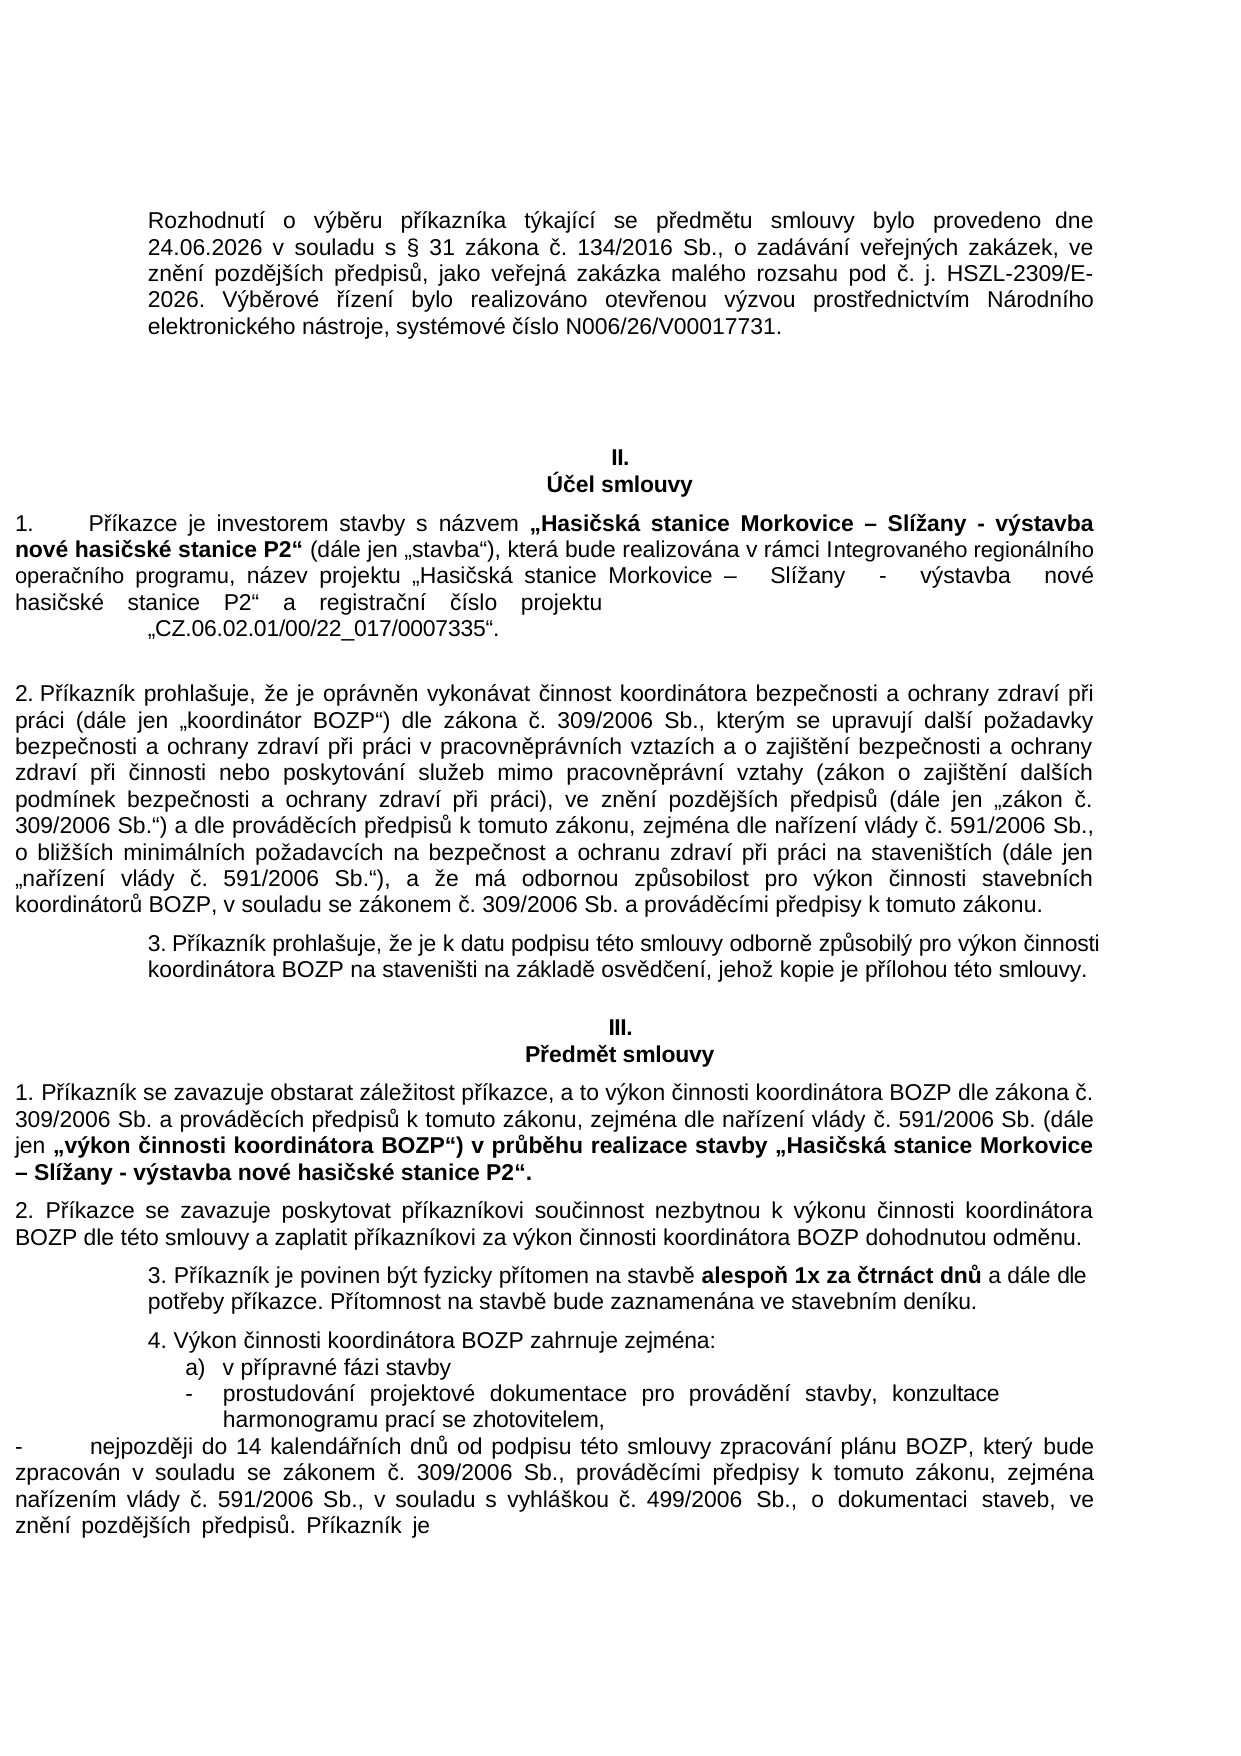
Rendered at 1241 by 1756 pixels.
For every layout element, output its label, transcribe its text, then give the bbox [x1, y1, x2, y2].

text Rozhodnutí o výběru příkazníka týkající se předmětu smlouvy bylo provedeno dne 24.06.2026 v souladu s § 31 zákona č. 134/2016 Sb., o zadávání veřejných zakázek, ve znění pozdějších předpisů, jako veřejná zakázka malého rozsahu pod č. j. HSZL-2309/E-2026. Výběrové řízení bylo realizováno otevřenou výzvou prostřednictvím Národního elektronického nástroje, systémové číslo N006/26/V00017731. [148, 207, 1094, 339]
text potřeby příkazce. Přítomnost na stavbě bude zaznamenána ve stavebním deníku. [148, 1289, 1152, 1315]
list Příkazník prohlašuje, že je oprávněn vykonávat činnost koordinátora bezpečnosti a ochrany zdraví při práci (dále jen „koordinátor BOZP“) dle zákona č. 309/2006 Sb., kterým se upravují další požadavky bezpečnosti a ochrany zdraví při práci v pracovněprávních vztazích a o zajištění bezpečnosti a ochrany zdraví při činnosti nebo poskytování služeb mimo pracovněprávní vztahy (zákon o zajištění dalších podmínek bezpečnosti a ochrany zdraví při práci), ve znění pozdějších předpisů (dále jen „zákon č. 309/2006 Sb.“) a dle prováděcích předpisů k tomuto zákonu, zejména dle nařízení vlády č. 591/2006 Sb., o bližších minimálních požadavcích na bezpečnost a ochranu zdraví při práci na staveništích (dále jen „nařízení vlády č. 591/2006 Sb.“), a že má odbornou způsobilost pro výkon činnosti stavebních koordinátorů BOZP, v souladu se zákonem č. 309/2006 Sb. a prováděcími předpisy k tomuto zákonu. [15, 680, 1094, 917]
text „CZ.06.02.01/00/22_017/0007335“. [148, 615, 1152, 641]
list Příkazník se zavazuje obstarat záležitost příkazce, a to výkon činnosti koordinátora BOZP dle zákona č. 309/2006 Sb. a prováděcích předpisů k tomuto zákonu, zejména dle nařízení vlády č. 591/2006 Sb. (dále jen „výkon činnosti koordinátora BOZP“) v průběhu realizace stavby „Hasičská stanice Morkovice – Slížany - výstavba nové hasičské stanice P2“. [15, 1079, 1094, 1185]
subtitle III. [104, 1014, 1137, 1041]
list prostudování projektové dokumentace pro provádění stavby, konzultace [185, 1380, 1152, 1407]
subtitle Předmět smlouvy [525, 1041, 1152, 1067]
list Příkazník je povinen být fyzicky přítomen na stavbě alespoň 1x za čtrnáct dnů a dále dle [148, 1263, 1152, 1289]
list Příkazník prohlašuje, že je k datu podpisu této smlouvy odborně způsobilý pro výkon činnosti [148, 930, 1152, 956]
subtitle Účel smlouvy [546, 471, 1152, 497]
list Výkon činnosti koordinátora BOZP zahrnuje zejména: [148, 1328, 1152, 1354]
list nejpozději do 14 kalendářních dnů od podpisu této smlouvy zpracování plánu BOZP, který bude zpracován v souladu se zákonem č. 309/2006 Sb., prováděcími předpisy k tomuto zákonu, zejména nařízením vlády č. 591/2006 Sb., v souladu s vyhláškou č. 499/2006 Sb., o dokumentaci staveb, ve znění pozdějších předpisů. Příkazník je [15, 1433, 1094, 1538]
list v přípravné fázi stavby [185, 1354, 1152, 1380]
text harmonogramu prací se zhotovitelem, [223, 1407, 1152, 1433]
list Příkazce se zavazuje poskytovat příkazníkovi součinnost nezbytnou k výkonu činnosti koordinátora BOZP dle této smlouvy a zaplatit příkazníkovi za výkon činnosti koordinátora BOZP dohodnutou odměnu. [15, 1197, 1094, 1250]
text koordinátora BOZP na staveništi na základě osvědčení, jehož kopie je přílohou této smlouvy. [148, 956, 1152, 982]
list Příkazce je investorem stavby s názvem „Hasičská stanice Morkovice – Slížany - výstavba nové hasičské stanice P2“ (dále jen „stavba“), která bude realizována v rámci Integrovaného regionálního operačního programu, název projektu „Hasičská stanice Morkovice – Slížany - výstavba nové hasičské stanice P2“ a registrační číslo projektu [15, 509, 1094, 615]
subtitle II. [104, 444, 1137, 471]
